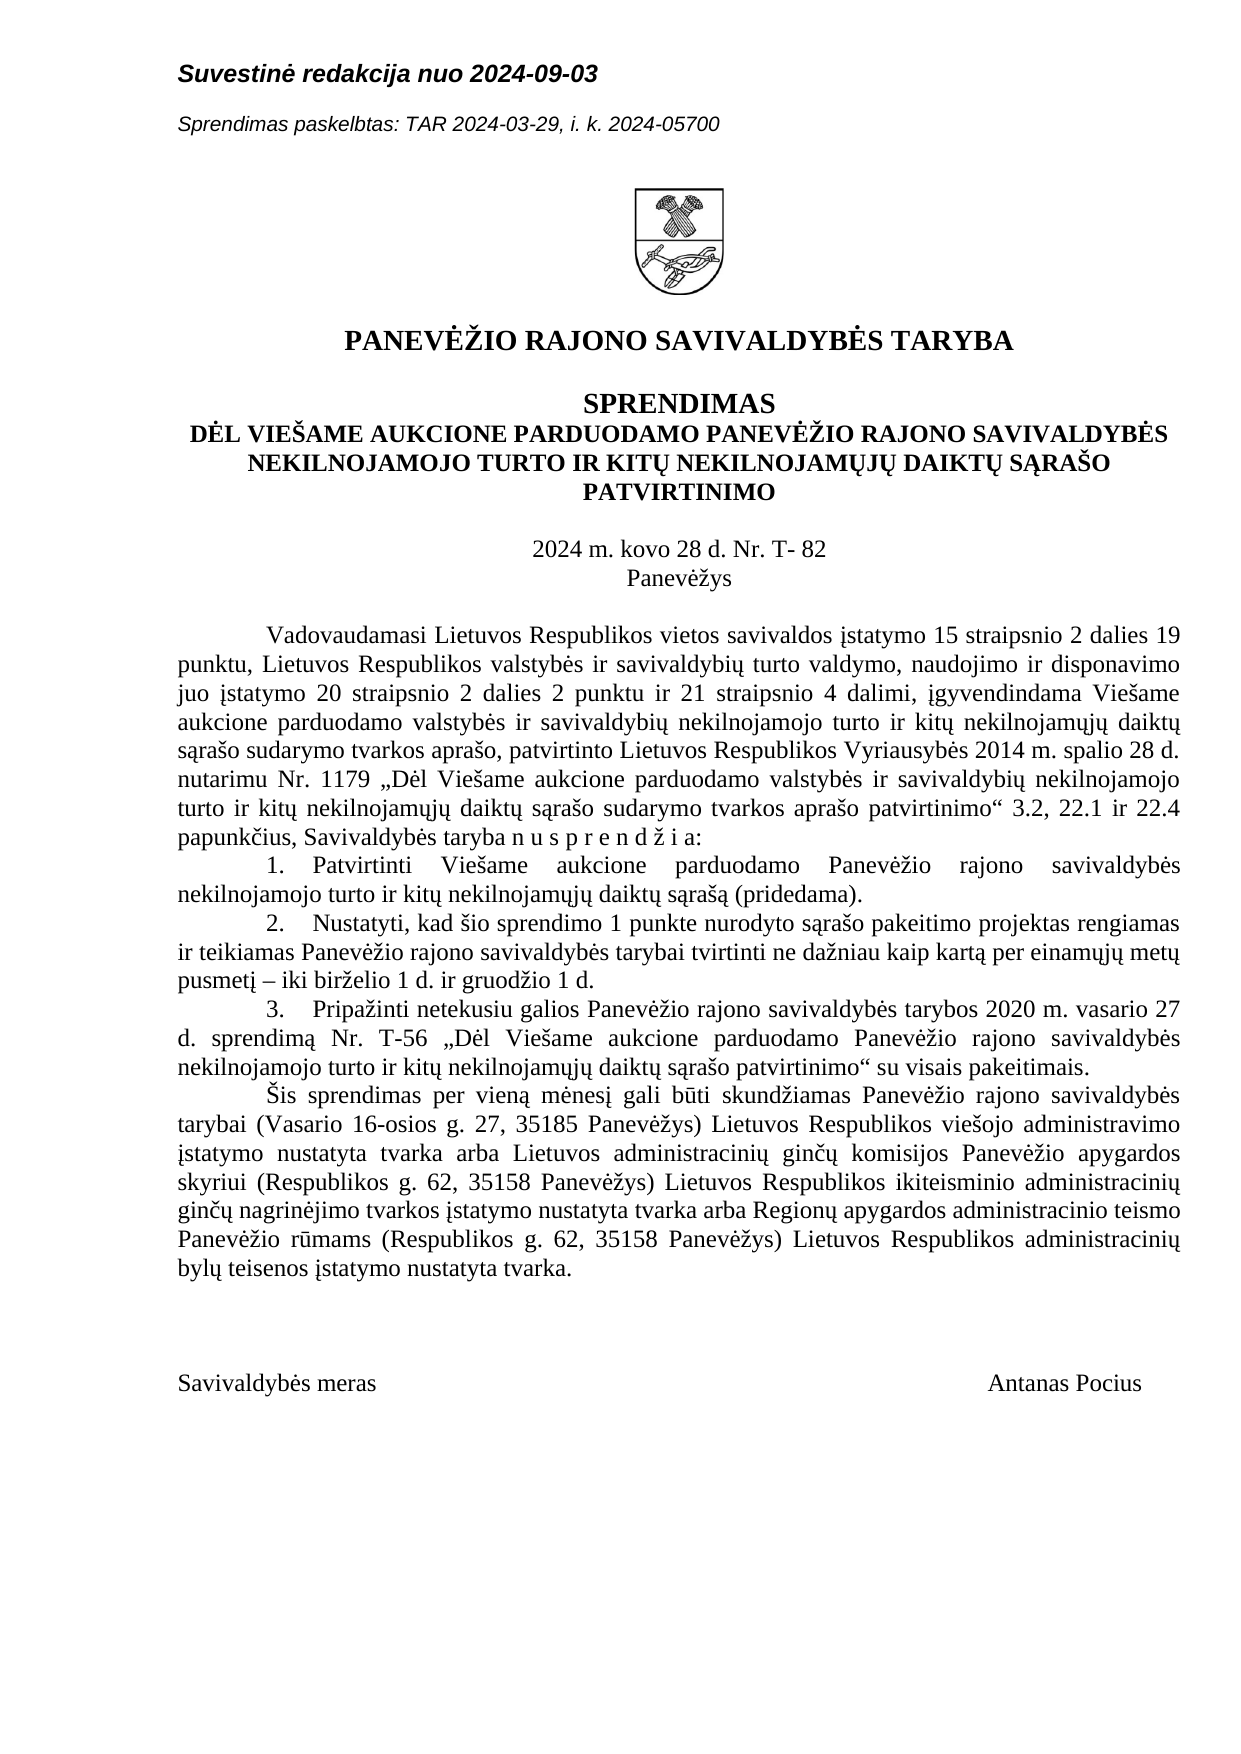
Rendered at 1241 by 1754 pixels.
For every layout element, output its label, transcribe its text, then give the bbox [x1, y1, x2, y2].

text Šis sprendimas per vieną mėnesį gali būti skundžiamas Panevėžio rajono savivaldybės tarybai (Vasario 16-osios g. 27, 35185 Panevėžys) Lietuvos Respublikos viešojo administravimo įstatymo nustatyta tvarka arba Lietuvos administracinių ginčų komisijos Panevėžio apygardos skyriui (Respublikos g. 62, 35158 Panevėžys) Lietuvos Respublikos ikiteisminio administracinių ginčų nagrinėjimo tvarkos įstatymo nustatyta tvarka arba Regionų apygardos administracinio teismo Panevėžio rūmams (Respublikos g. 62, 35158 Panevėžys) Lietuvos Respublikos administracinių bylų teisenos įstatymo nustatyta tvarka. [177, 1081, 1181, 1282]
text Vadovaudamasi Lietuvos Respublikos vietos savivaldos įstatymo 15 straipsnio 2 dalies 19 punktu, Lietuvos Respublikos valstybės ir savivaldybių turto valdymo, naudojimo ir disponavimo juo įstatymo 20 straipsnio 2 dalies 2 punktu ir 21 straipsnio 4 dalimi, įgyvendindama Viešame aukcione parduodamo valstybės ir savivaldybių nekilnojamojo turto ir kitų nekilnojamųjų daiktų sąrašo sudarymo tvarkos aprašo, patvirtinto Lietuvos Respublikos Vyriausybės 2014 m. spalio 28 d. nutarimu Nr. 1179 „Dėl Viešame aukcione parduodamo valstybės ir savivaldybių nekilnojamojo turto ir kitų nekilnojamųjų daiktų sąrašo sudarymo tvarkos aprašo patvirtinimo“ 3.2, 22.1 ir 22.4 papunkčius, Savivaldybės taryba n u s p r e n d ž i a: [177, 621, 1181, 851]
text 2024 m. kovo 28 d. Nr. T- 82 [177, 534, 1181, 563]
text Panevėžys [177, 563, 1181, 592]
text 1. Patvirtinti Viešame aukcione parduodamo Panevėžio rajono savivaldybės nekilnojamojo turto ir kitų nekilnojamųjų daiktų sąrašą (pridedama). [177, 851, 1181, 908]
text SPRENDIMAS [177, 386, 1181, 419]
text DĖL VIEŠAME AUKCIONE PARDUODAMO PANEVĖŽIO RAJONO SAVIVALDYBĖS NEKILNOJAMOJO TURTO IR KITŲ NEKILNOJAMŲJŲ DAIKTŲ SĄRAŠO PATVIRTINIMO [177, 419, 1181, 506]
text 2. Nustatyti, kad šio sprendimo 1 punkte nurodyto sąrašo pakeitimo projektas rengiamas ir teikiamas Panevėžio rajono savivaldybės tarybai tvirtinti ne dažniau kaip kartą per einamųjų metų pusmetį – iki birželio 1 d. ir gruodžio 1 d. [177, 908, 1181, 994]
text panevėžio rajono savivaldybės taryba [177, 323, 1181, 357]
text 3. Pripažinti netekusiu galios Panevėžio rajono savivaldybės tarybos 2020 m. vasario 27 d. sprendimą Nr. T-56 „Dėl Viešame aukcione parduodamo Panevėžio rajono savivaldybės nekilnojamojo turto ir kitų nekilnojamųjų daiktų sąrašo patvirtinimo“ su visais pakeitimais. [177, 994, 1181, 1081]
text Savivaldybės meras Antanas Pocius [177, 1368, 1181, 1397]
text Suvestinė redakcija nuo 2024-09-03 [177, 59, 1181, 88]
text Sprendimas paskelbtas: TAR 2024-03-29, i. k. 2024-05700 [177, 112, 1181, 136]
